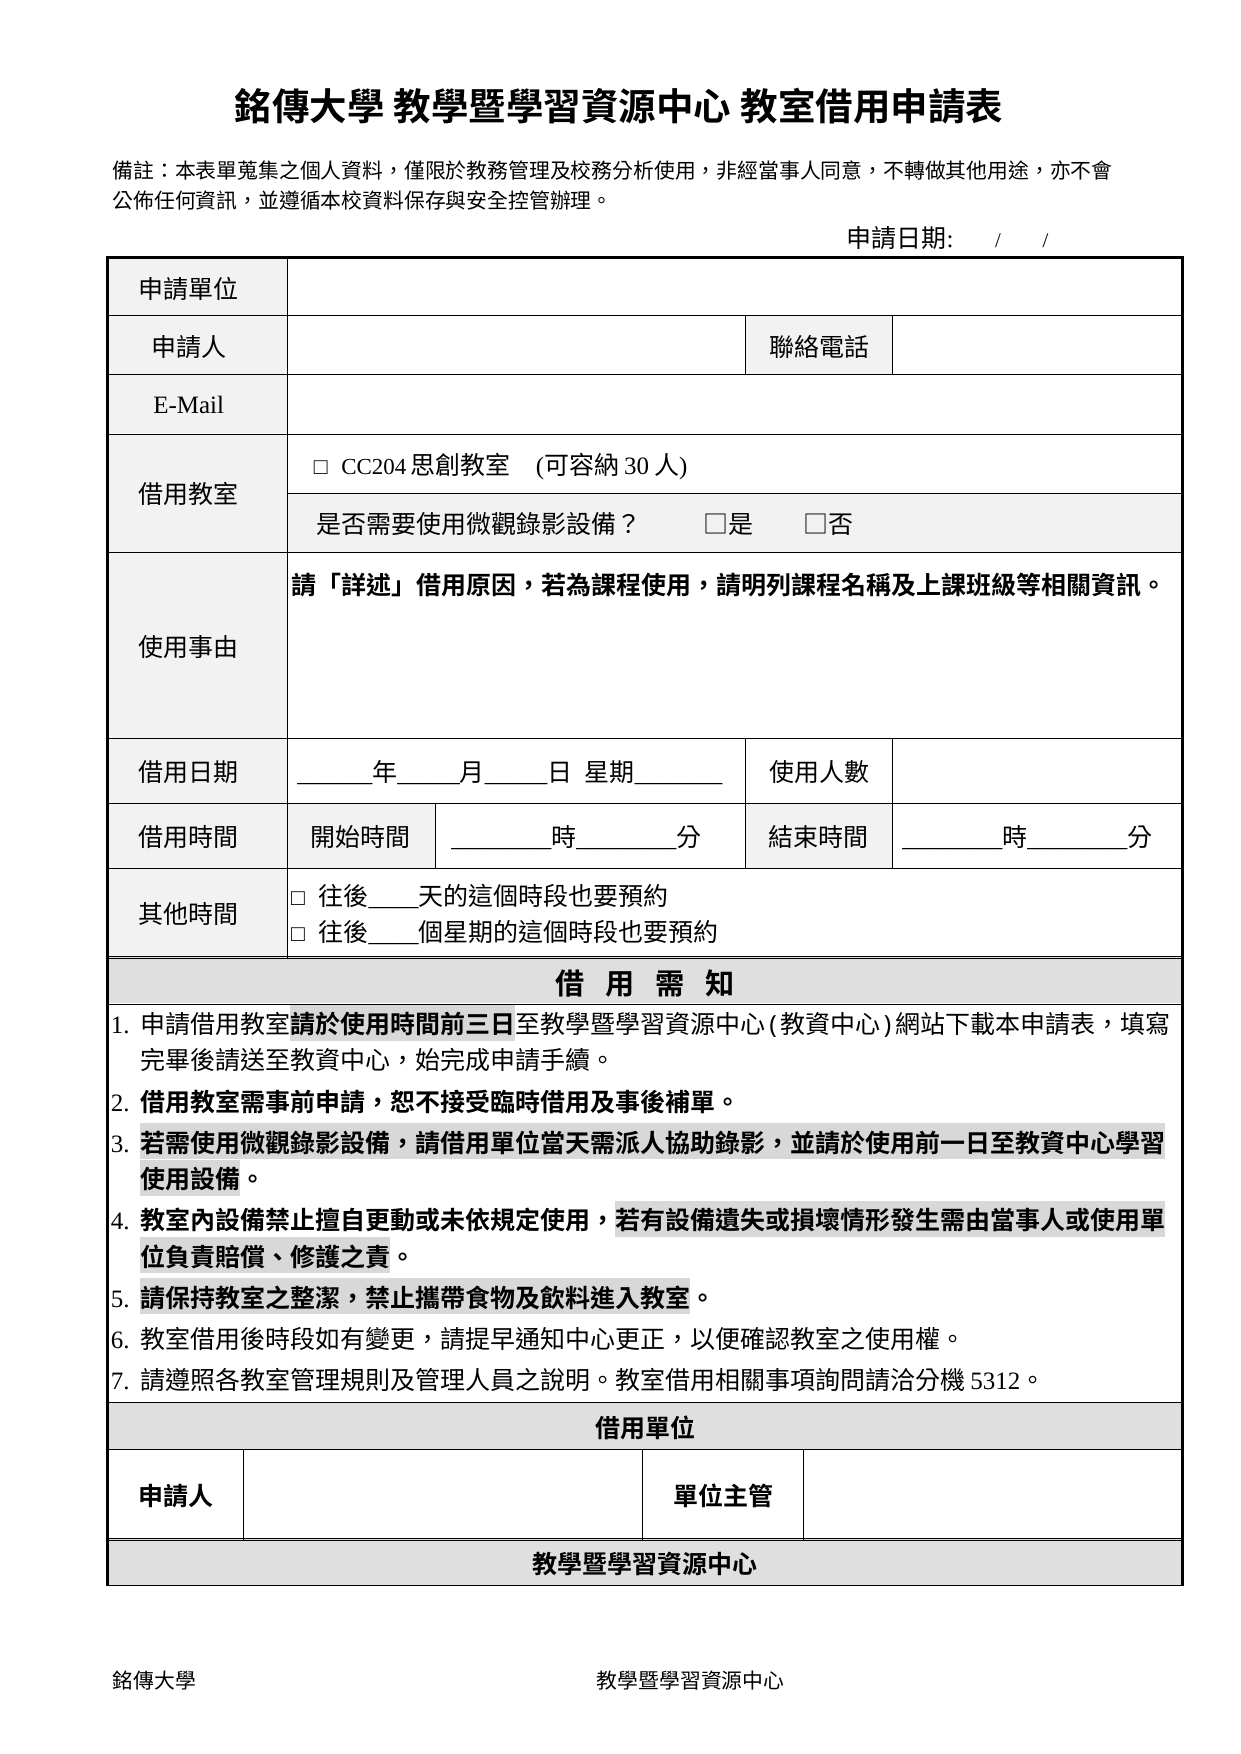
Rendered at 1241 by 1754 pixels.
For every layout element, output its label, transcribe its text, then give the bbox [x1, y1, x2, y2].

table_cell [804, 1450, 1181, 1538]
text 銘傳大學 教學暨學習資源中心 教室借用申請表 [112, 87, 1125, 129]
table_cell ________時________分 [436, 804, 745, 868]
table_cell ______年_____月_____日 星期_______ [288, 739, 745, 803]
table_cell 借用時間 [109, 804, 287, 868]
table_cell [893, 739, 1181, 803]
table_cell E-Mail [109, 375, 287, 433]
table_cell 開始時間 [288, 804, 435, 868]
table_cell [244, 1450, 642, 1538]
table_cell 聯絡電話 [746, 316, 892, 374]
table_cell 教學暨學習資源中心 [109, 1541, 1181, 1585]
table_cell 使用事由 [109, 553, 287, 738]
table_cell 申請借用教室請於使用時間前三日至教學暨學習資源中心(教資中心)網站下載本申請表，填寫完畢後請送至教資中心，始完成申請手續。 借用教室需事前申請，恕不接受臨時借用及事後補單。 若需使用微觀錄影設備，請借用單位當天需派人協助錄影，並請於使用前一日至教資中心學習使用設備。 教室內設備禁止擅自更動或未依規定使用，若有設備遺失或損壞情形發生需由當事人或使用單位負責賠償、修護之責。 請保持教室之整潔，禁止攜帶食物及飲料進入教室。 教室借用後時段如有變更，請提早通知中心更正，以便確認教室之使用權。 請遵照各教室管理規則及管理人員之說明。教室借用相關事項詢問請洽分機5312。 [109, 1005, 1181, 1402]
table_cell 借用教室 [109, 435, 287, 552]
table_cell [288, 316, 745, 374]
table_cell 請「詳述」借用原因，若為課程使用，請明列課程名稱及上課班級等相關資訊。 [288, 553, 1181, 738]
table_header [288, 259, 1181, 315]
table_cell □ CC204思創教室 (可容納30人) [288, 435, 1181, 492]
table_cell 結束時間 [746, 804, 892, 868]
table_cell 借用需知 [109, 959, 1181, 1003]
text 申請日期: / / [112, 214, 1125, 256]
table_cell 借用日期 [109, 739, 287, 803]
table_cell 單位主管 [643, 1450, 803, 1538]
table_cell 其他時間 [109, 869, 287, 956]
table_cell ________時________分 [893, 804, 1181, 868]
table_header 申請單位 [109, 259, 287, 315]
table_cell 使用人數 [746, 739, 892, 803]
table_cell 借用單位 [109, 1403, 1181, 1449]
table_cell □ 往後____天的這個時段也要預約 □ 往後____個星期的這個時段也要預約 [288, 869, 1181, 956]
table_cell 是否需要使用微觀錄影設備？ □是 □否 [288, 494, 1181, 552]
table_cell 申請人 [109, 316, 287, 374]
table_cell [288, 375, 1181, 433]
table_cell [893, 316, 1181, 374]
table_cell 申請人 [109, 1450, 243, 1538]
text 備註：本表單蒐集之個人資料，僅限於教務管理及校務分析使用，非經當事人同意，不轉做其他用途，亦不會公佈任何資訊，並遵循本校資料保存與安全控管辦理。 [112, 154, 1125, 214]
